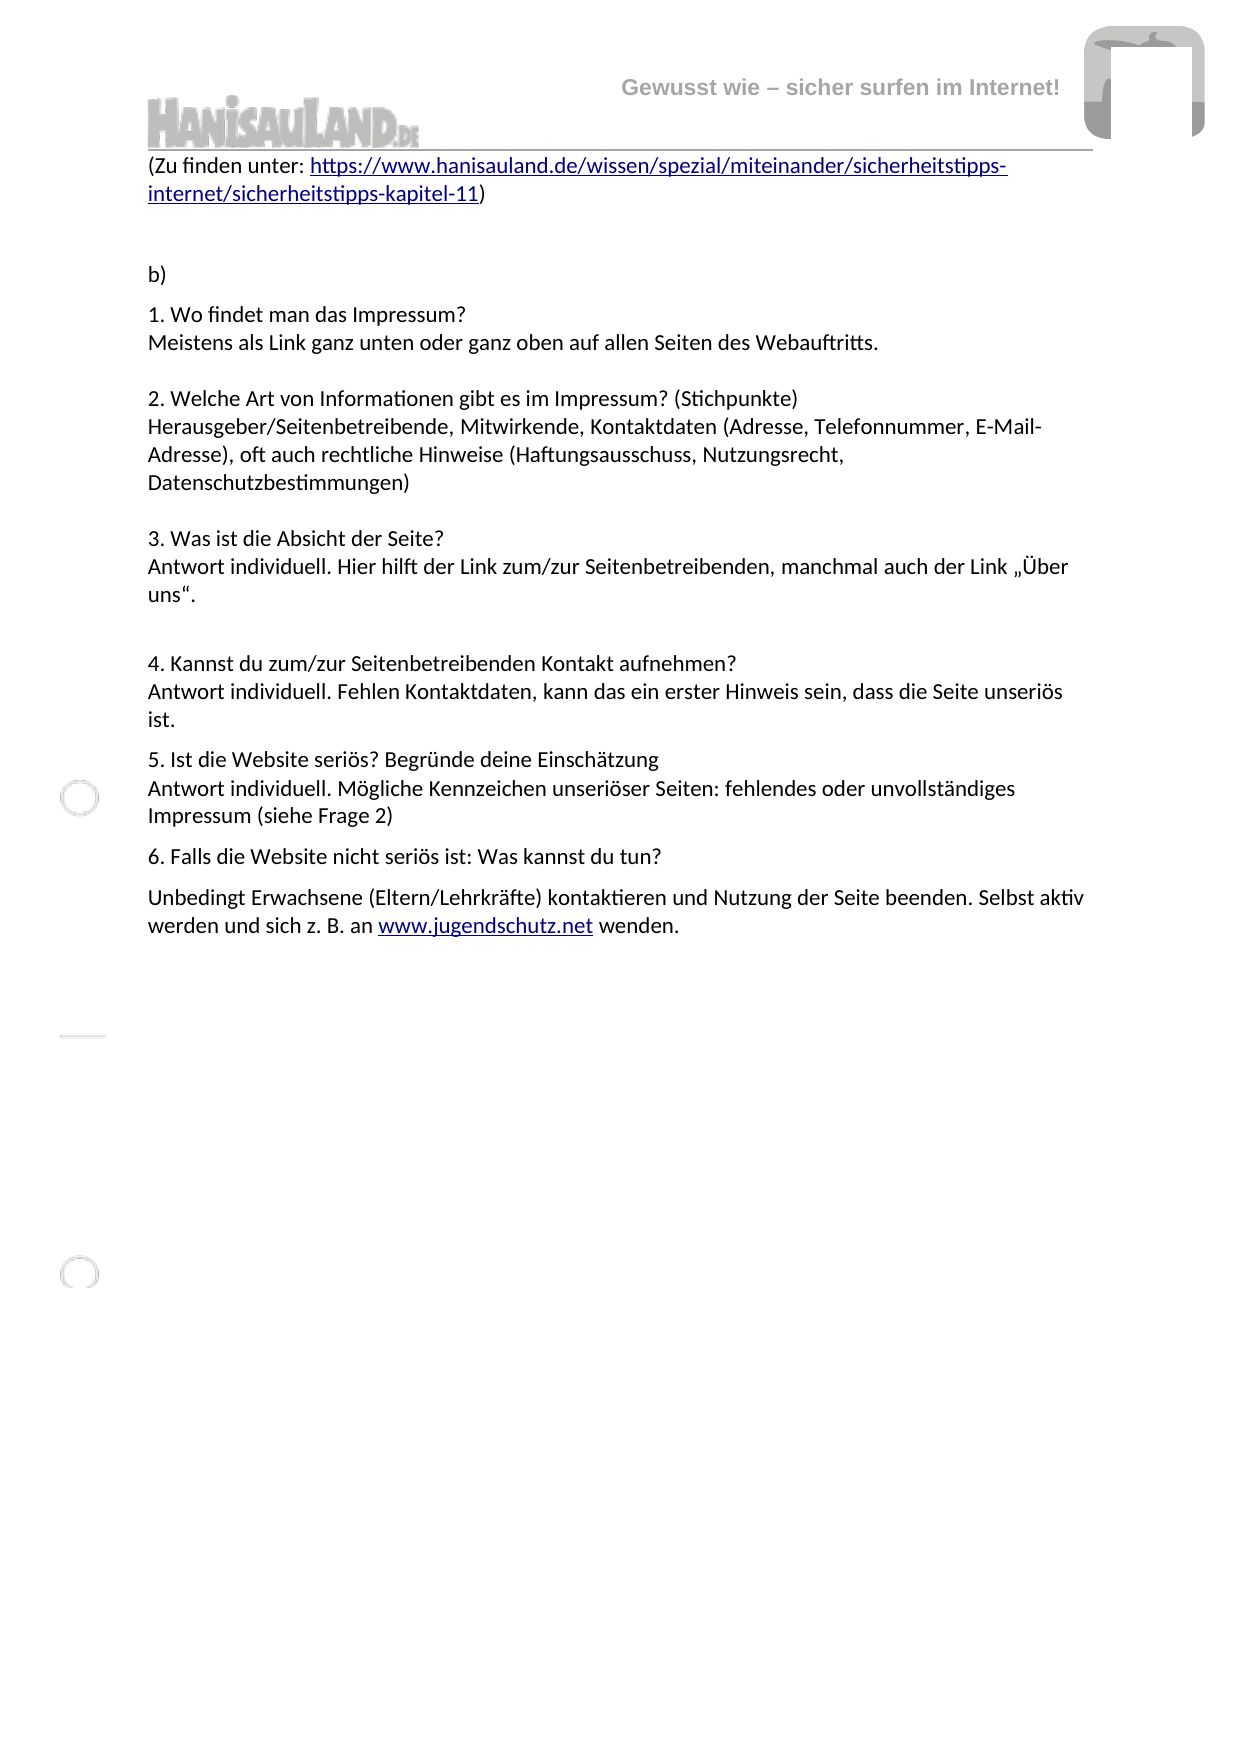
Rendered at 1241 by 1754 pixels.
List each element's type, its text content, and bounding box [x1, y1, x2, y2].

text 5. Ist die Website seriös? Begründe deine Einschätzung Antwort individuell. Mögliche Kennzeichen unseriöser Seiten: fehlendes oder unvollständiges Impressum (siehe Frage 2) [148, 746, 1093, 830]
text Unbedingt Erwachsene (Eltern/Lehrkräfte) kontaktieren und Nutzung der Seite beenden. Selbst aktiv werden und sich z. B. an www.jugendschutz.net wenden. [148, 883, 1093, 939]
text 6. Falls die Website nicht seriös ist: Was kannst du tun? [148, 842, 1093, 870]
text (Zu finden unter: https://www.hanisauland.de/wissen/spezial/miteinander/sicherheitstipps-internet/sicherheitstipps-kapitel-11) [148, 151, 1093, 207]
text 4. Kannst du zum/zur Seitenbetreibenden Kontakt aufnehmen? Antwort individuell. Fehlen Kontaktdaten, kann das ein erster Hinweis sein, dass die Seite unseriös ist. [148, 649, 1093, 733]
text 1. Wo findet man das Impressum? Meistens als Link ganz unten oder ganz oben auf allen Seiten des Webauftritts. 2. Welche Art von Informationen gibt es im Impressum? (Stichpunkte) Herausgeber/Seitenbetreibende, Mitwirkende, Kontaktdaten (Adresse, Telefonnummer, E-Mail-Adresse), oft auch rechtliche Hinweise (Haftungsausschuss, Nutzungsrecht, Datenschutzbestimmungen) [148, 300, 1093, 524]
text 3. Was ist die Absicht der Seite? Antwort individuell. Hier hilft der Link zum/zur Seitenbetreibenden, manchmal auch der Link „Über uns“. [148, 524, 1093, 608]
text b) [148, 260, 1093, 288]
